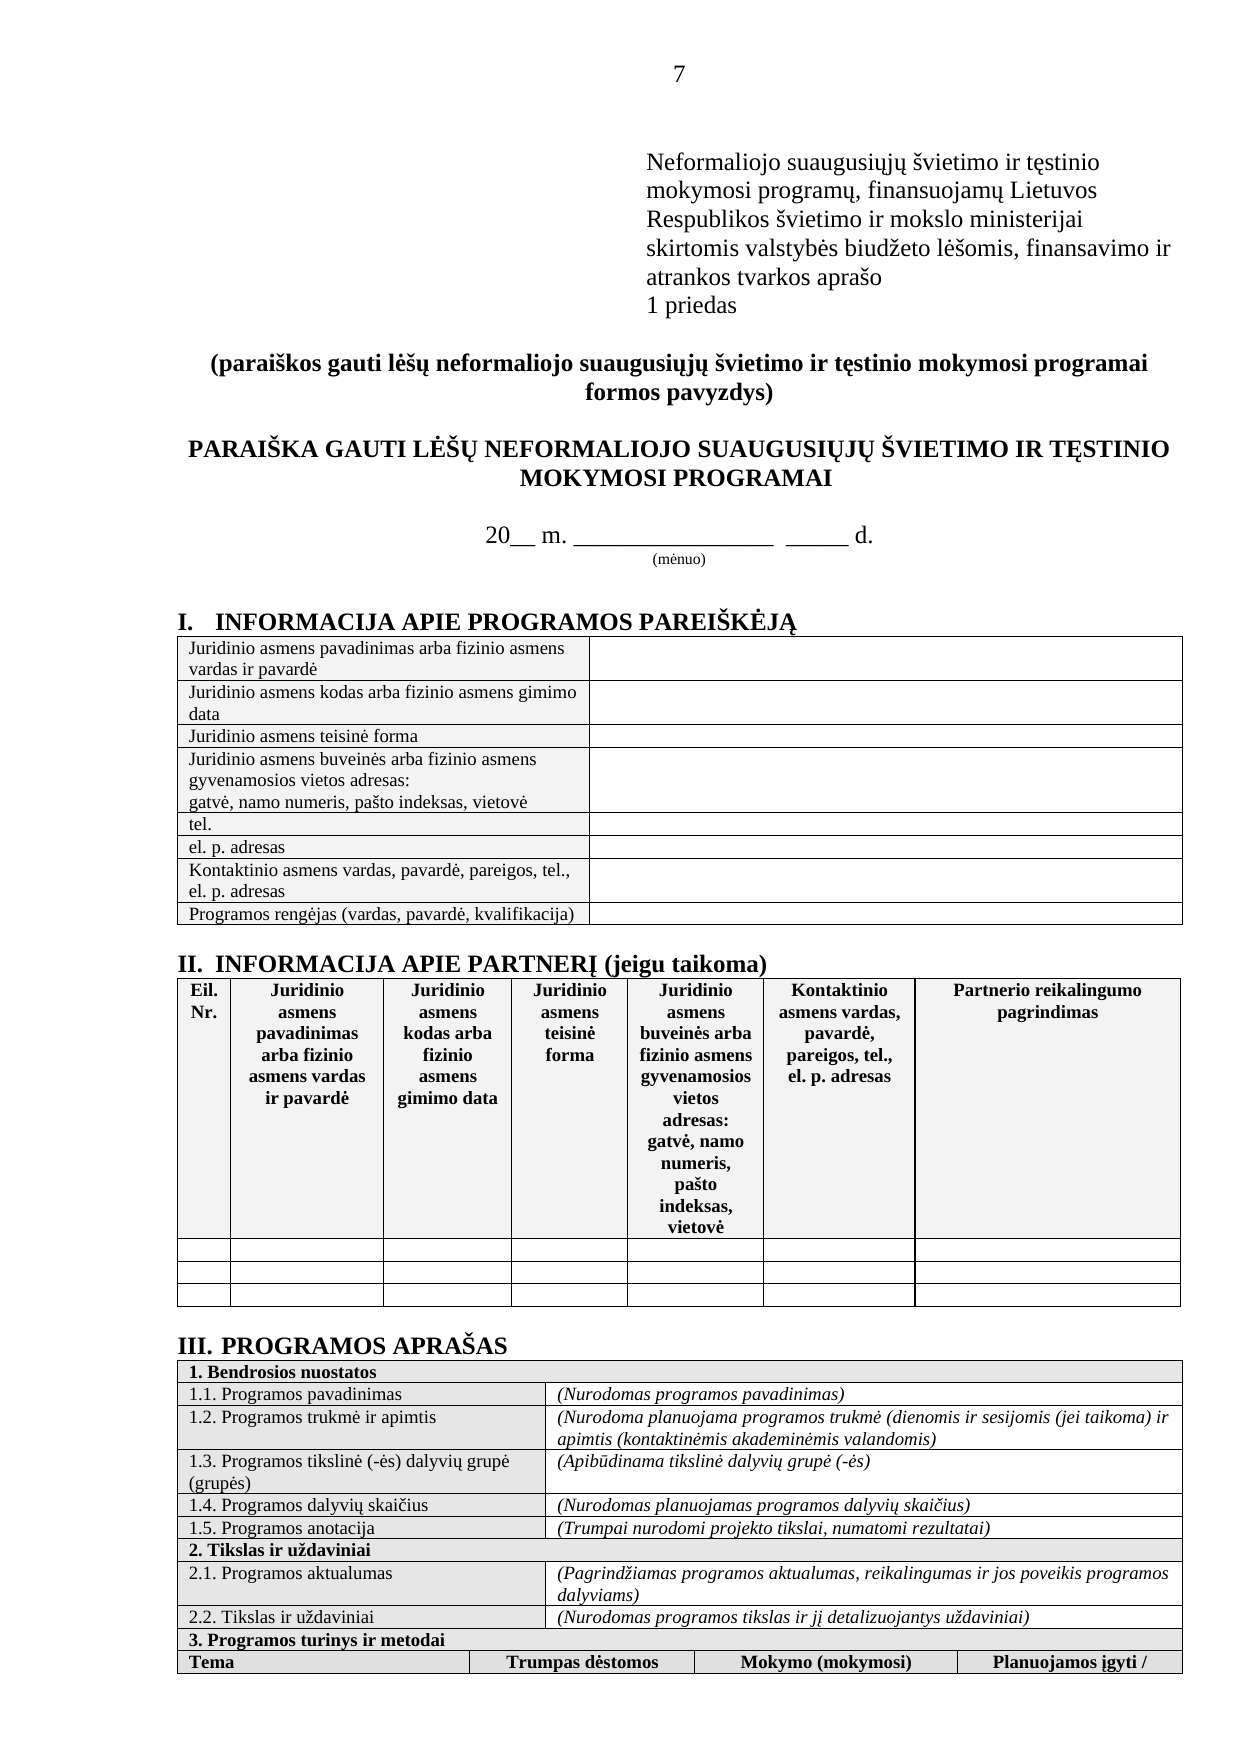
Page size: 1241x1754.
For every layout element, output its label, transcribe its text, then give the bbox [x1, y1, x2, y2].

table_header Juridinio asmens buveinės arba fizinio asmens gyvenamosios vietos adresas: gatvė, namo numeris, pašto indeksas, vietovė [628, 979, 763, 1238]
table_header Partnerio reikalingumo pagrindimas [916, 979, 1180, 1238]
text (mėnuo) [177, 549, 1181, 578]
table_cell [916, 1284, 1180, 1306]
table_cell [512, 1284, 627, 1306]
text III. PROGRAMOS APRAŠAS [177, 1331, 1181, 1359]
table_cell [590, 836, 1182, 857]
table_cell (Nurodoma planuojama programos trukmė (dienomis ir sesijomis (jei taikoma) ir apimtis (kontaktinėmis akademinėmis valandomis) [546, 1406, 1182, 1449]
table_cell [512, 1239, 627, 1261]
table_cell 1.2. Programos trukmė ir apimtis [178, 1406, 545, 1449]
table_cell [512, 1262, 627, 1283]
table_cell [916, 1239, 1180, 1261]
table_cell Juridinio asmens teisinė forma [178, 725, 589, 747]
table_cell [590, 859, 1182, 902]
text Neformaliojo suaugusiųjų švietimo ir tęstinio mokymosi programų, finansuojamų Lietuvos Respublikos švietimo ir mokslo ministerijai skirtomis valstybės biudžeto lėšomis, finansavimo ir atrankos tvarkos aprašo [646, 147, 1181, 291]
table_header Eil. Nr. [178, 979, 230, 1238]
table_cell (Apibūdinama tikslinė dalyvių grupė (-ės) [546, 1450, 1182, 1493]
table_cell 3. Programos turinys ir metodai [178, 1629, 1182, 1650]
table_cell Kontaktinio asmens vardas, pavardė, pareigos, tel., el. p. adresas [178, 859, 589, 902]
table_cell 2.2. Tikslas ir uždaviniai [178, 1606, 545, 1628]
table_cell [384, 1239, 511, 1261]
text 1 priedas [646, 291, 1181, 319]
table_cell [628, 1239, 763, 1261]
table_cell [628, 1262, 763, 1283]
table_cell Juridinio asmens kodas arba fizinio asmens gimimo data [178, 681, 589, 724]
table_cell [764, 1262, 914, 1283]
table_cell [384, 1284, 511, 1306]
text I. INFORMACIJA APIE PROGRAMOS PAREIŠKĖJĄ [177, 607, 1181, 636]
table_header Juridinio asmens teisinė forma [512, 979, 627, 1238]
table_header Juridinio asmens pavadinimas arba fizinio asmens vardas ir pavardė [178, 637, 589, 680]
table_cell 1.5. Programos anotacija [178, 1517, 545, 1538]
table_cell [764, 1239, 914, 1261]
table_cell (Nurodomas programos pavadinimas) [546, 1383, 1182, 1405]
table_cell [628, 1284, 763, 1306]
table_cell [764, 1284, 914, 1306]
table_cell Trumpas dėstomos [470, 1651, 694, 1673]
table_cell [590, 681, 1182, 724]
table_cell (Nurodomas programos tikslas ir jį detalizuojantys uždaviniai) [546, 1606, 1182, 1628]
table_cell [916, 1262, 1180, 1283]
table_cell Tema [178, 1651, 469, 1673]
table_cell [178, 1284, 230, 1306]
table_cell [231, 1284, 383, 1306]
table_cell Programos rengėjas (vardas, pavardė, kvalifikacija) [178, 903, 589, 924]
table_cell Mokymo (mokymosi) [695, 1651, 957, 1673]
table_cell Juridinio asmens buveinės arba fizinio asmens gyvenamosios vietos adresas: gatvė, namo numeris, pašto indeksas, vietovė [178, 748, 589, 812]
text II. INFORMACIJA APIE PARTNERĮ (jeigu taikoma) [177, 949, 1181, 978]
text 20__ m. ________________ _____ d. [177, 521, 1181, 549]
table_header Juridinio asmens pavadinimas arba fizinio asmens vardas ir pavardė [231, 979, 383, 1238]
table_cell 1.3. Programos tikslinė (-ės) dalyvių grupė (grupės) [178, 1450, 545, 1493]
table_cell (Trumpai nurodomi projekto tikslai, numatomi rezultatai) [546, 1517, 1182, 1538]
table_cell [590, 903, 1182, 924]
table_cell Planuojamos įgyti / [958, 1651, 1182, 1673]
table_cell (Pagrindžiamas programos aktualumas, reikalingumas ir jos poveikis programos dalyviams) [546, 1562, 1182, 1605]
table_header 1. Bendrosios nuostatos [178, 1361, 1182, 1382]
table_cell [178, 1239, 230, 1261]
table_cell [178, 1262, 230, 1283]
table_cell [384, 1262, 511, 1283]
table_cell [231, 1239, 383, 1261]
table_cell [590, 725, 1182, 747]
table_cell [231, 1262, 383, 1283]
text Paraiška gauti lėšų neformaliojo suaugusiųjų švietimo IR TĘSTINIO MOKYMOSI programAI [177, 434, 1181, 492]
table_cell tel. [178, 813, 589, 835]
table_cell 2.1. Programos aktualumas [178, 1562, 545, 1605]
table_header Juridinio asmens kodas arba fizinio asmens gimimo data [384, 979, 511, 1238]
table_cell [590, 813, 1182, 835]
table_header Kontaktinio asmens vardas, pavardė, pareigos, tel., el. p. adresas [764, 979, 914, 1238]
table_cell 1.1. Programos pavadinimas [178, 1383, 545, 1405]
text (paraiškos gauti lėšų neformaliojo suaugusiųjų švietimo ir tęstinio mokymosi programai formos pavyzdys) [177, 348, 1181, 406]
table_cell [590, 748, 1182, 812]
table_cell 2. Tikslas ir uždaviniai [178, 1539, 1182, 1561]
table_cell (Nurodomas planuojamas programos dalyvių skaičius) [546, 1494, 1182, 1516]
table_cell el. p. adresas [178, 836, 589, 857]
table_header [590, 637, 1182, 680]
table_cell 1.4. Programos dalyvių skaičius [178, 1494, 545, 1516]
